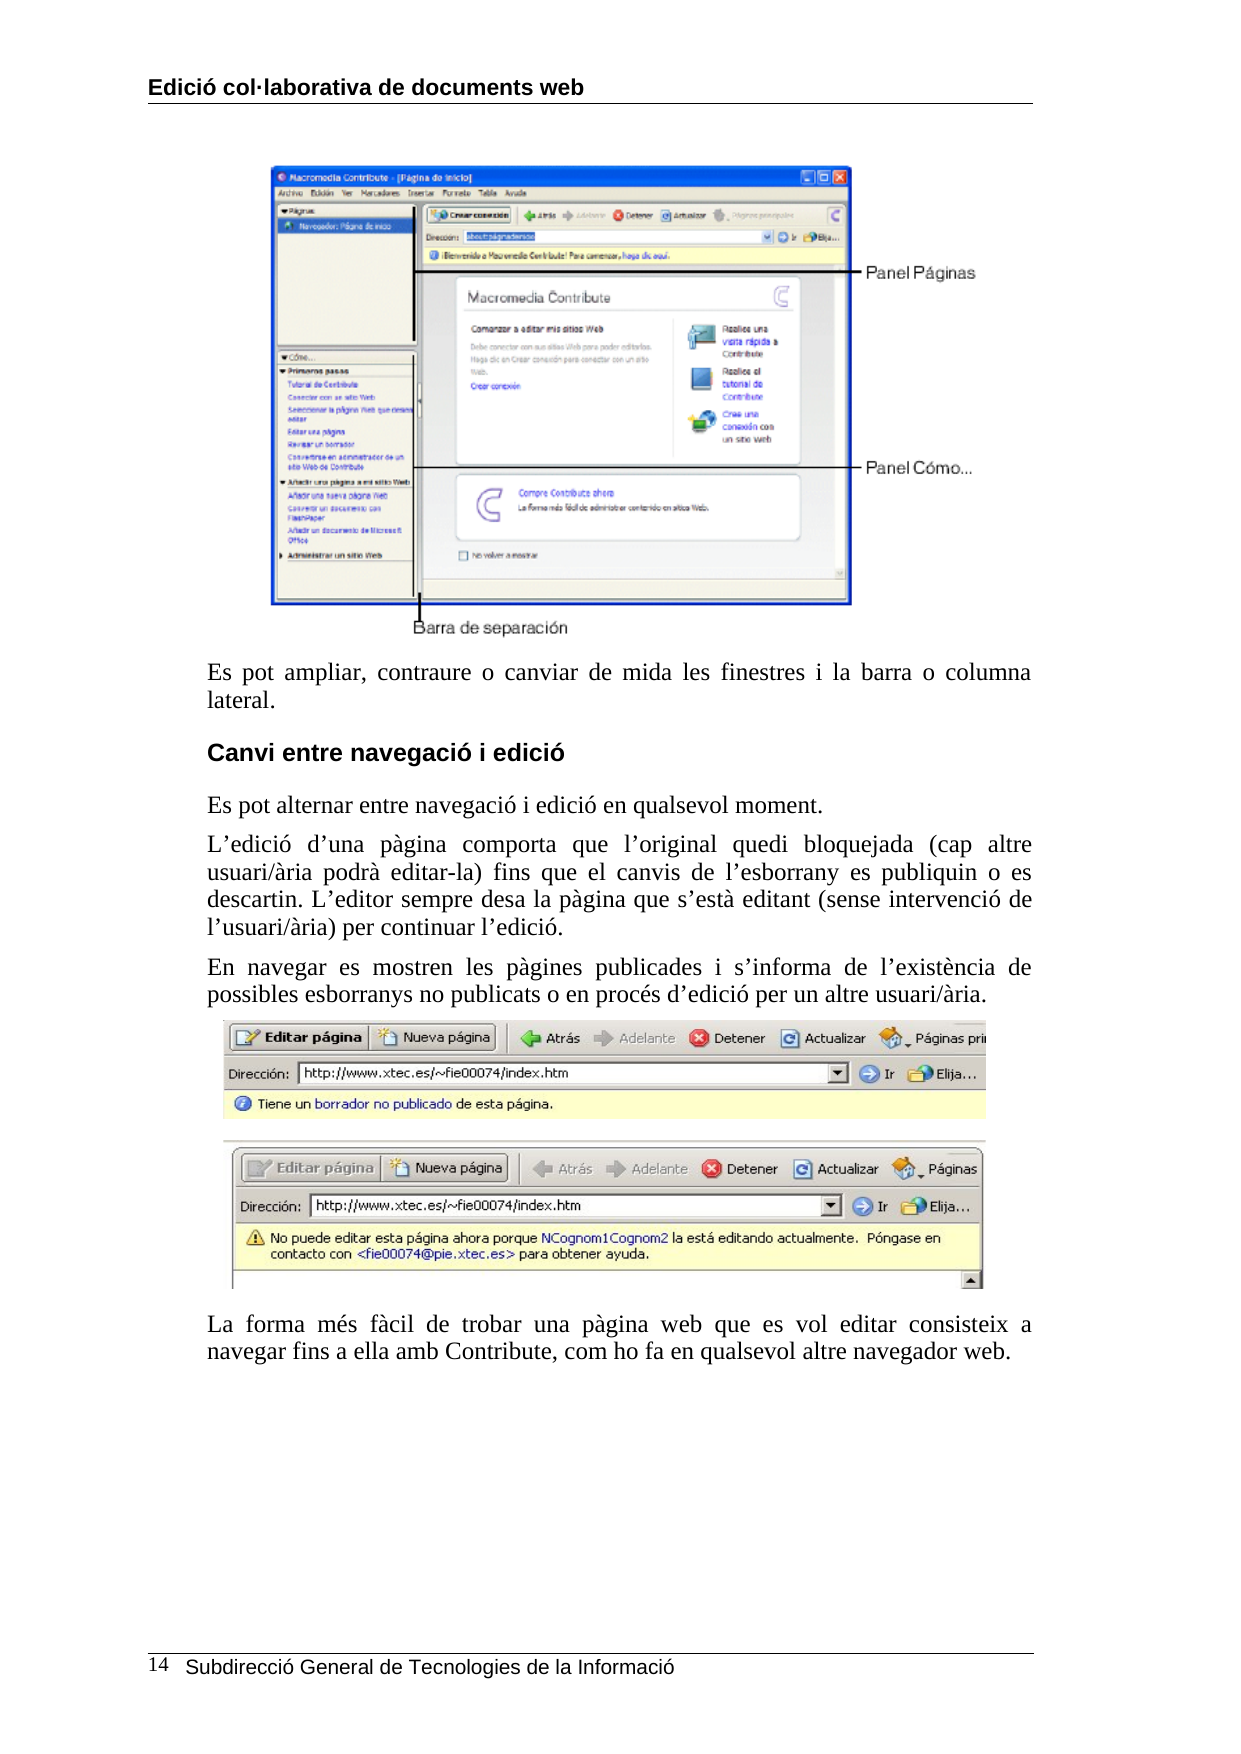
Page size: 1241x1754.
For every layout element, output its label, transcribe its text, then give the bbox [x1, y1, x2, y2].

picture [260, 156, 984, 638]
text Es pot ampliar, contraure o canviar de mida les finestres i la barra o columna lateral. [207, 658, 1033, 713]
picture [223, 1140, 986, 1289]
text En navegar es mostren les pàgines publicades i s’informa de l’existència de possibles esborranys no publicats o en procés d’edició per un altre usuari/ària. [207, 953, 1033, 1008]
subtitle Canvi entre navegació i edició [207, 738, 1033, 766]
picture [223, 1020, 986, 1119]
text Es pot alternar entre navegació i edició en qualsevol moment. [207, 791, 1033, 818]
text La forma més fàcil de trobar una pàgina web que es vol editar consisteix a navegar fins a ella amb Contribute, com ho fa en qualsevol altre navegador web. [207, 1310, 1033, 1365]
text L’edició d’una pàgina comporta que l’original quedi bloquejada (cap altre usuari/ària podrà editar-la) fins que el canvis de l’esborrany es publiquin o es descartin. L’editor sempre desa la pàgina que s’està editant (sense intervenció de l’usuari/ària) per continuar l’edició. [207, 830, 1033, 941]
